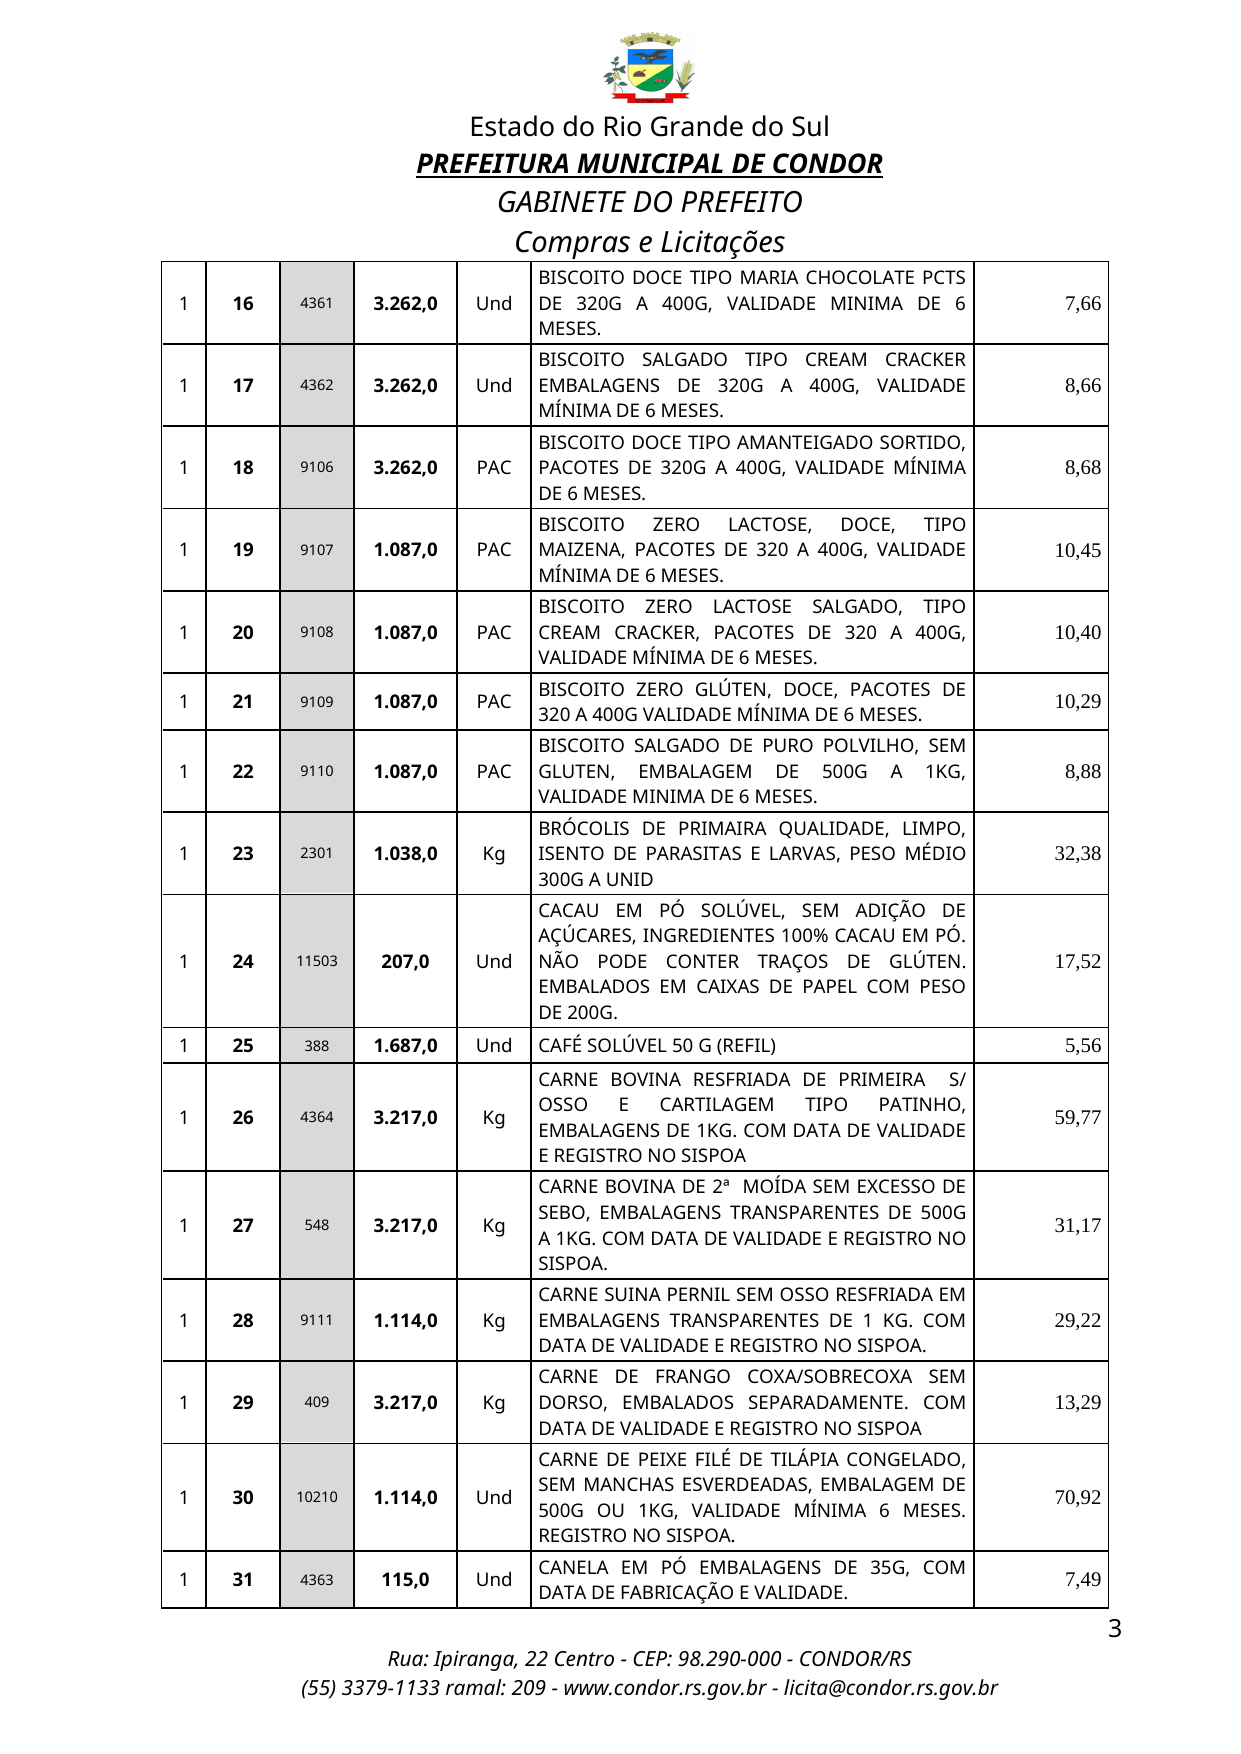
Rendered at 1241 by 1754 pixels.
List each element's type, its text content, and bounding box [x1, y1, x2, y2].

table_cell BISCOITO ZERO LACTOSE, DOCE, TIPO MAIZENA, PACOTES DE 320 A 400G, VALIDADE MÍNIMA DE 6 MESES. [532, 509, 973, 590]
table_cell 1 [162, 730, 205, 811]
table_cell 3.217,0 [355, 1064, 456, 1170]
table_cell 26 [207, 1064, 279, 1170]
table_cell 9111 [281, 1280, 353, 1360]
table_cell 1 [162, 1171, 205, 1278]
table_cell 1 [162, 1063, 205, 1170]
table_cell 8,68 [975, 427, 1108, 508]
table_cell 30 [207, 1444, 279, 1550]
table_cell CAFÉ SOLÚVEL 50 G (REFIL) [532, 1028, 973, 1062]
table_cell BISCOITO SALGADO DE PURO POLVILHO, SEM GLUTEN, EMBALAGEM DE 500G A 1KG, VALIDADE MINIMA DE 6 MESES. [532, 731, 973, 811]
table_cell 25 [207, 1028, 279, 1062]
table_cell CARNE SUINA PERNIL SEM OSSO RESFRIADA EM EMBALAGENS TRANSPARENTES DE 1 KG. COM DATA DE VALIDADE E REGISTRO NO SISPOA. [532, 1280, 973, 1360]
table_cell Kg [458, 1362, 530, 1442]
table_cell 1.687,0 [355, 1028, 456, 1062]
table_cell 1 [162, 1551, 205, 1607]
table_cell 3.262,0 [355, 345, 456, 425]
table_cell 21 [207, 674, 279, 729]
table_cell 4362 [281, 345, 353, 425]
table_cell 28 [207, 1280, 279, 1360]
table_cell CARNE DE PEIXE FILÉ DE TILÁPIA CONGELADO, SEM MANCHAS ESVERDEADAS, EMBALAGEM DE 500G OU 1KG, VALIDADE MÍNIMA 6 MESES. REGISTRO NO SISPOA. [532, 1444, 973, 1550]
table_cell 1 [162, 895, 205, 1027]
table_cell 18 [207, 427, 279, 508]
table_cell 4363 [281, 1552, 353, 1607]
table_cell 1 [162, 262, 205, 343]
table_cell 8,88 [975, 731, 1108, 811]
table_cell 7,49 [975, 1552, 1108, 1607]
table_cell 1 [162, 591, 205, 672]
table_cell 10,40 [975, 592, 1108, 672]
table_cell CARNE BOVINA RESFRIADA DE PRIMEIRA S/ OSSO E CARTILAGEM TIPO PATINHO, EMBALAGENS DE 1KG. COM DATA DE VALIDADE E REGISTRO NO SISPOA [532, 1064, 973, 1170]
table_cell 17,52 [975, 895, 1108, 1027]
table_cell 388 [281, 1028, 353, 1062]
picture [602, 29, 698, 108]
table_cell Und [458, 1444, 530, 1550]
table_cell 7,66 [975, 262, 1108, 343]
table_cell Kg [458, 1280, 530, 1360]
table_cell 24 [207, 895, 279, 1027]
table_cell 13,29 [975, 1362, 1108, 1442]
table_cell BISCOITO ZERO GLÚTEN, DOCE, PACOTES DE 320 A 400G VALIDADE MÍNIMA DE 6 MESES. [532, 674, 973, 729]
table_cell 9107 [281, 509, 353, 590]
table_cell 1 [162, 509, 205, 590]
table_cell 32,38 [975, 813, 1108, 893]
table_cell Und [458, 345, 530, 425]
table_cell 3.217,0 [355, 1172, 456, 1278]
table_cell PAC [458, 509, 530, 590]
table_cell 8,66 [975, 345, 1108, 425]
table_cell 548 [281, 1172, 353, 1278]
table_cell BISCOITO ZERO LACTOSE SALGADO, TIPO CREAM CRACKER, PACOTES DE 320 A 400G, VALIDADE MÍNIMA DE 6 MESES. [532, 592, 973, 672]
table_cell 20 [207, 592, 279, 672]
table_cell 3.262,0 [355, 262, 456, 343]
table_cell 1.114,0 [355, 1280, 456, 1360]
table_cell 207,0 [355, 895, 456, 1027]
table_cell 4364 [281, 1064, 353, 1170]
table_cell 2301 [281, 813, 353, 893]
table_cell 1.038,0 [355, 813, 456, 893]
table_cell 1 [162, 1279, 205, 1360]
table_cell 17 [207, 345, 279, 425]
table_cell Und [458, 1028, 530, 1062]
table_cell 1 [162, 426, 205, 508]
table_cell 9106 [281, 427, 353, 508]
table_cell 3.262,0 [355, 427, 456, 508]
table_cell Und [458, 895, 530, 1027]
table_cell 9110 [281, 731, 353, 811]
table_cell 409 [281, 1362, 353, 1442]
table_cell 3.217,0 [355, 1362, 456, 1442]
table_cell 1 [162, 1028, 205, 1062]
table_cell 29,22 [975, 1280, 1108, 1360]
table_cell 16 [207, 262, 279, 343]
table_cell PAC [458, 592, 530, 672]
table_cell CARNE DE FRANGO COXA/SOBRECOXA SEM DORSO, EMBALADOS SEPARADAMENTE. COM DATA DE VALIDADE E REGISTRO NO SISPOA [532, 1362, 973, 1442]
table_cell 9109 [281, 674, 353, 729]
table_cell Und [458, 262, 530, 343]
table_cell Kg [458, 1064, 530, 1170]
table_cell 9108 [281, 592, 353, 672]
table_cell PAC [458, 427, 530, 508]
table_cell 1.114,0 [355, 1444, 456, 1550]
table_cell 19 [207, 509, 279, 590]
table_cell 1.087,0 [355, 509, 456, 590]
table_cell 1 [162, 1361, 205, 1442]
table_cell 31 [207, 1552, 279, 1607]
table_cell BISCOITO SALGADO TIPO CREAM CRACKER EMBALAGENS DE 320G A 400G, VALIDADE MÍNIMA DE 6 MESES. [532, 345, 973, 425]
table_cell 115,0 [355, 1552, 456, 1607]
table_cell 1.087,0 [355, 674, 456, 729]
table_cell Und [458, 1552, 530, 1607]
table_cell 10,29 [975, 674, 1108, 729]
table_cell 1 [162, 1444, 205, 1550]
table_cell 11503 [281, 895, 353, 1027]
table_cell 1 [162, 344, 205, 425]
table_cell 31,17 [975, 1172, 1108, 1278]
table_cell 59,77 [975, 1064, 1108, 1170]
table_cell 22 [207, 731, 279, 811]
table_cell 1.087,0 [355, 592, 456, 672]
table_cell CARNE BOVINA DE 2ª MOÍDA SEM EXCESSO DE SEBO, EMBALAGENS TRANSPARENTES DE 500G A 1KG. COM DATA DE VALIDADE E REGISTRO NO SISPOA. [532, 1172, 973, 1278]
table_cell 4361 [281, 262, 353, 343]
table_cell Kg [458, 1172, 530, 1278]
table_cell CACAU EM PÓ SOLÚVEL, SEM ADIÇÃO DE AÇÚCARES, INGREDIENTES 100% CACAU EM PÓ. NÃO PODE CONTER TRAÇOS DE GLÚTEN. EMBALADOS EM CAIXAS DE PAPEL COM PESO DE 200G. [532, 895, 973, 1027]
table_cell CANELA EM PÓ EMBALAGENS DE 35G, COM DATA DE FABRICAÇÃO E VALIDADE. [532, 1552, 973, 1607]
table_cell PAC [458, 731, 530, 811]
table_cell BISCOITO DOCE TIPO AMANTEIGADO SORTIDO, PACOTES DE 320G A 400G, VALIDADE MÍNIMA DE 6 MESES. [532, 427, 973, 508]
table_cell PAC [458, 674, 530, 729]
table_cell 27 [207, 1172, 279, 1278]
table_cell 70,92 [975, 1444, 1108, 1550]
table_cell BRÓCOLIS DE PRIMAIRA QUALIDADE, LIMPO, ISENTO DE PARASITAS E LARVAS, PESO MÉDIO 300G A UNID [532, 813, 973, 893]
table_cell 10,45 [975, 509, 1108, 590]
table_cell 1 [162, 673, 205, 729]
table_cell 29 [207, 1362, 279, 1442]
table_cell BISCOITO DOCE TIPO MARIA CHOCOLATE PCTS DE 320G A 400G, VALIDADE MINIMA DE 6 MESES. [532, 262, 973, 343]
table_cell Kg [458, 813, 530, 893]
table_cell 1 [162, 812, 205, 893]
table_cell 5,56 [975, 1028, 1108, 1062]
table_cell 23 [207, 813, 279, 893]
table_cell 10210 [281, 1444, 353, 1550]
table_cell 1.087,0 [355, 731, 456, 811]
